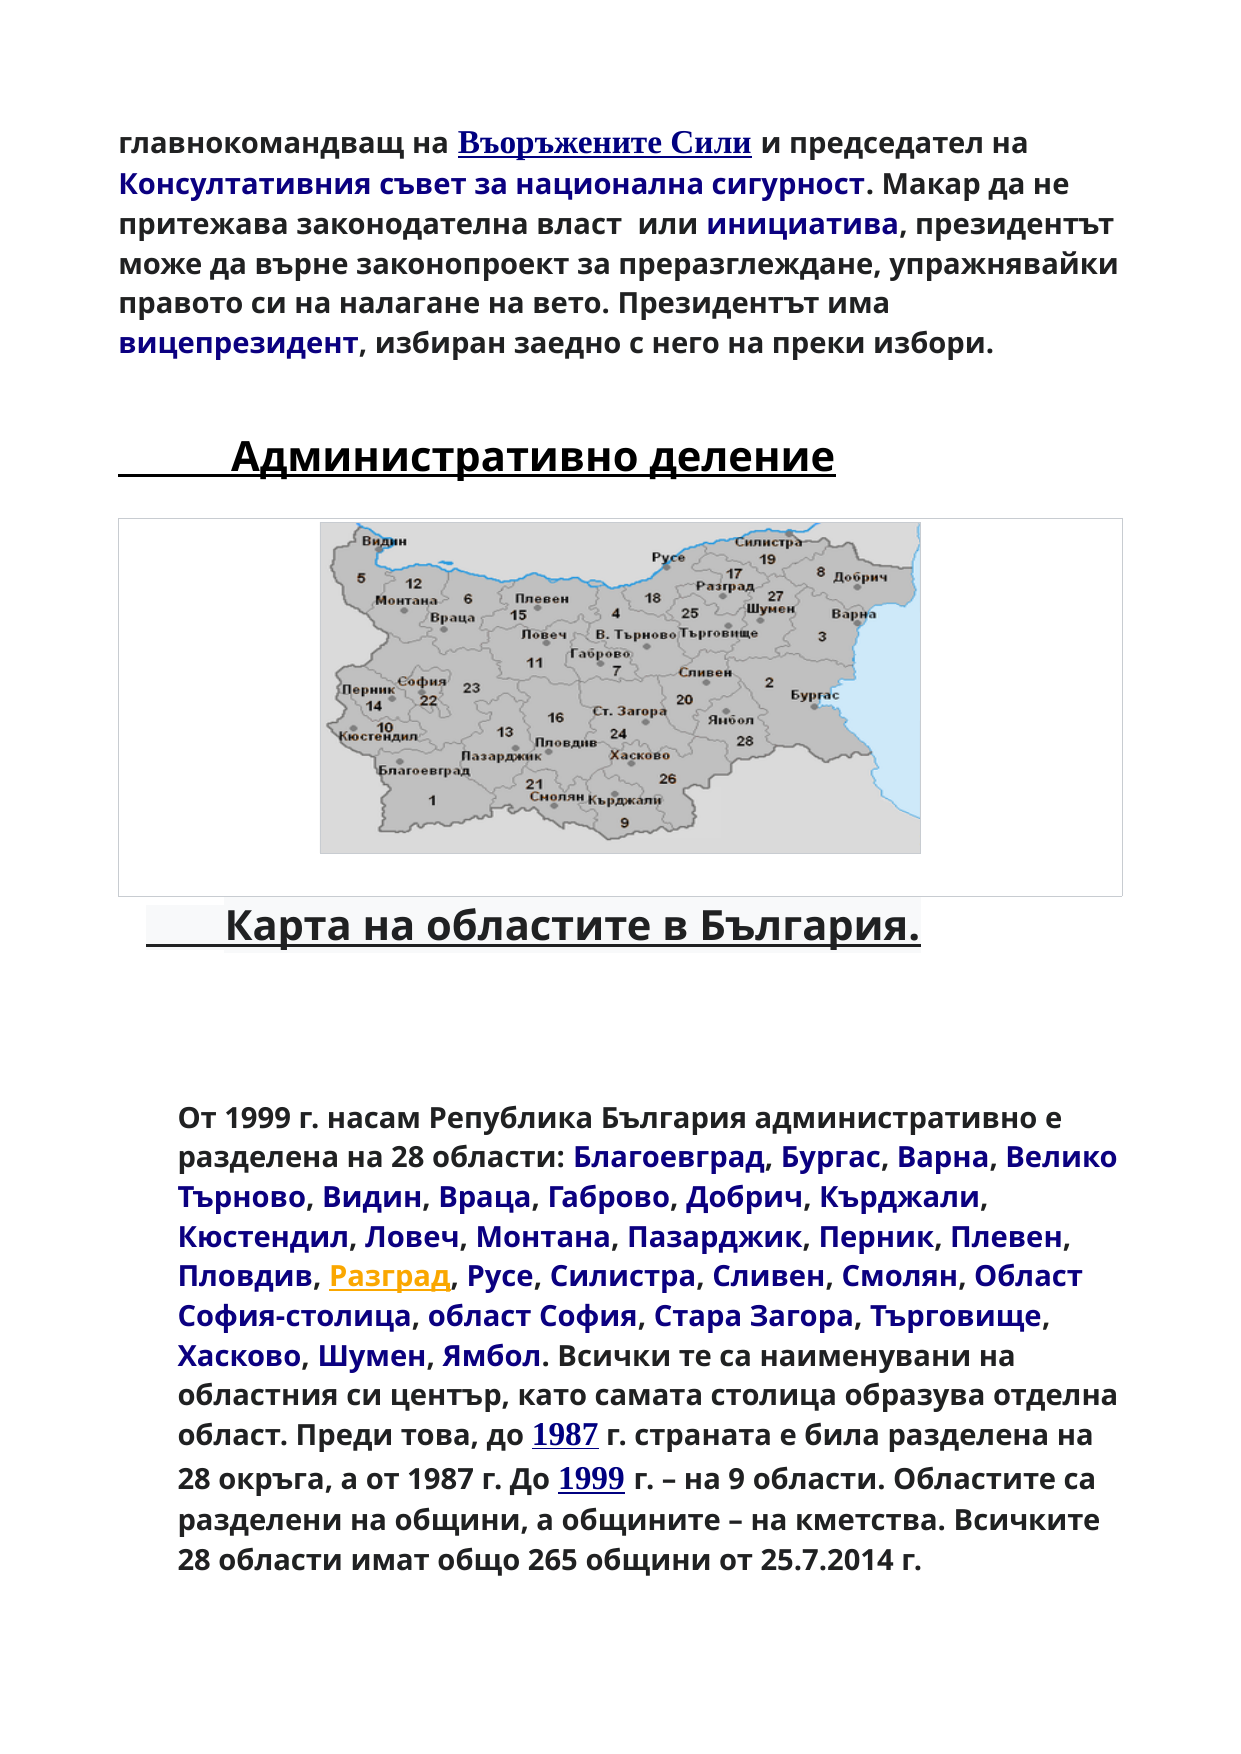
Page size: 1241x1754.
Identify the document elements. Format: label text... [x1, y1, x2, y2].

list От 1999 г. насам Република България административно е разделена на 28 области: Благоевград, Бургас, Варна, Велико Търново, Видин, Враца, Габрово, Добрич, Кърджали, Кюстендил, Ловеч, Монтана, Пазарджик, Перник, Плевен, Пловдив, Разград, Русе, Силистра, Сливен, Смолян, Област София-столица, област София, Стара Загора, Търговище, Хасково, Шумен, Ямбол. Всички те са наименувани на областния си център, като самата столица образува отделна област. Преди това, до 1987 г. страната е била разделена на 28 окръга, а от 1987 г. До 1999 г. – на 9 области. Областите са разделени на общини, а общините – на кметства. Всичките 28 области имат общо 265 общини от 25.7.2014 г. [177, 1097, 1122, 1579]
subtitle Административно деление [118, 427, 1122, 483]
text главнокомандващ на Въоръжените Сили и председател на Консултативния съвет за национална сигурност. Макар да не притежава законодателна власт или инициатива, президентът може да върне законопроект за преразглеждане, упражнявайки правото си на налагане на вето. Президентът има вицепрезидент, избиран заедно с него на преки избори. [118, 118, 1122, 362]
picture [321, 523, 920, 853]
text Карта на областите в България. [123, 897, 1122, 953]
